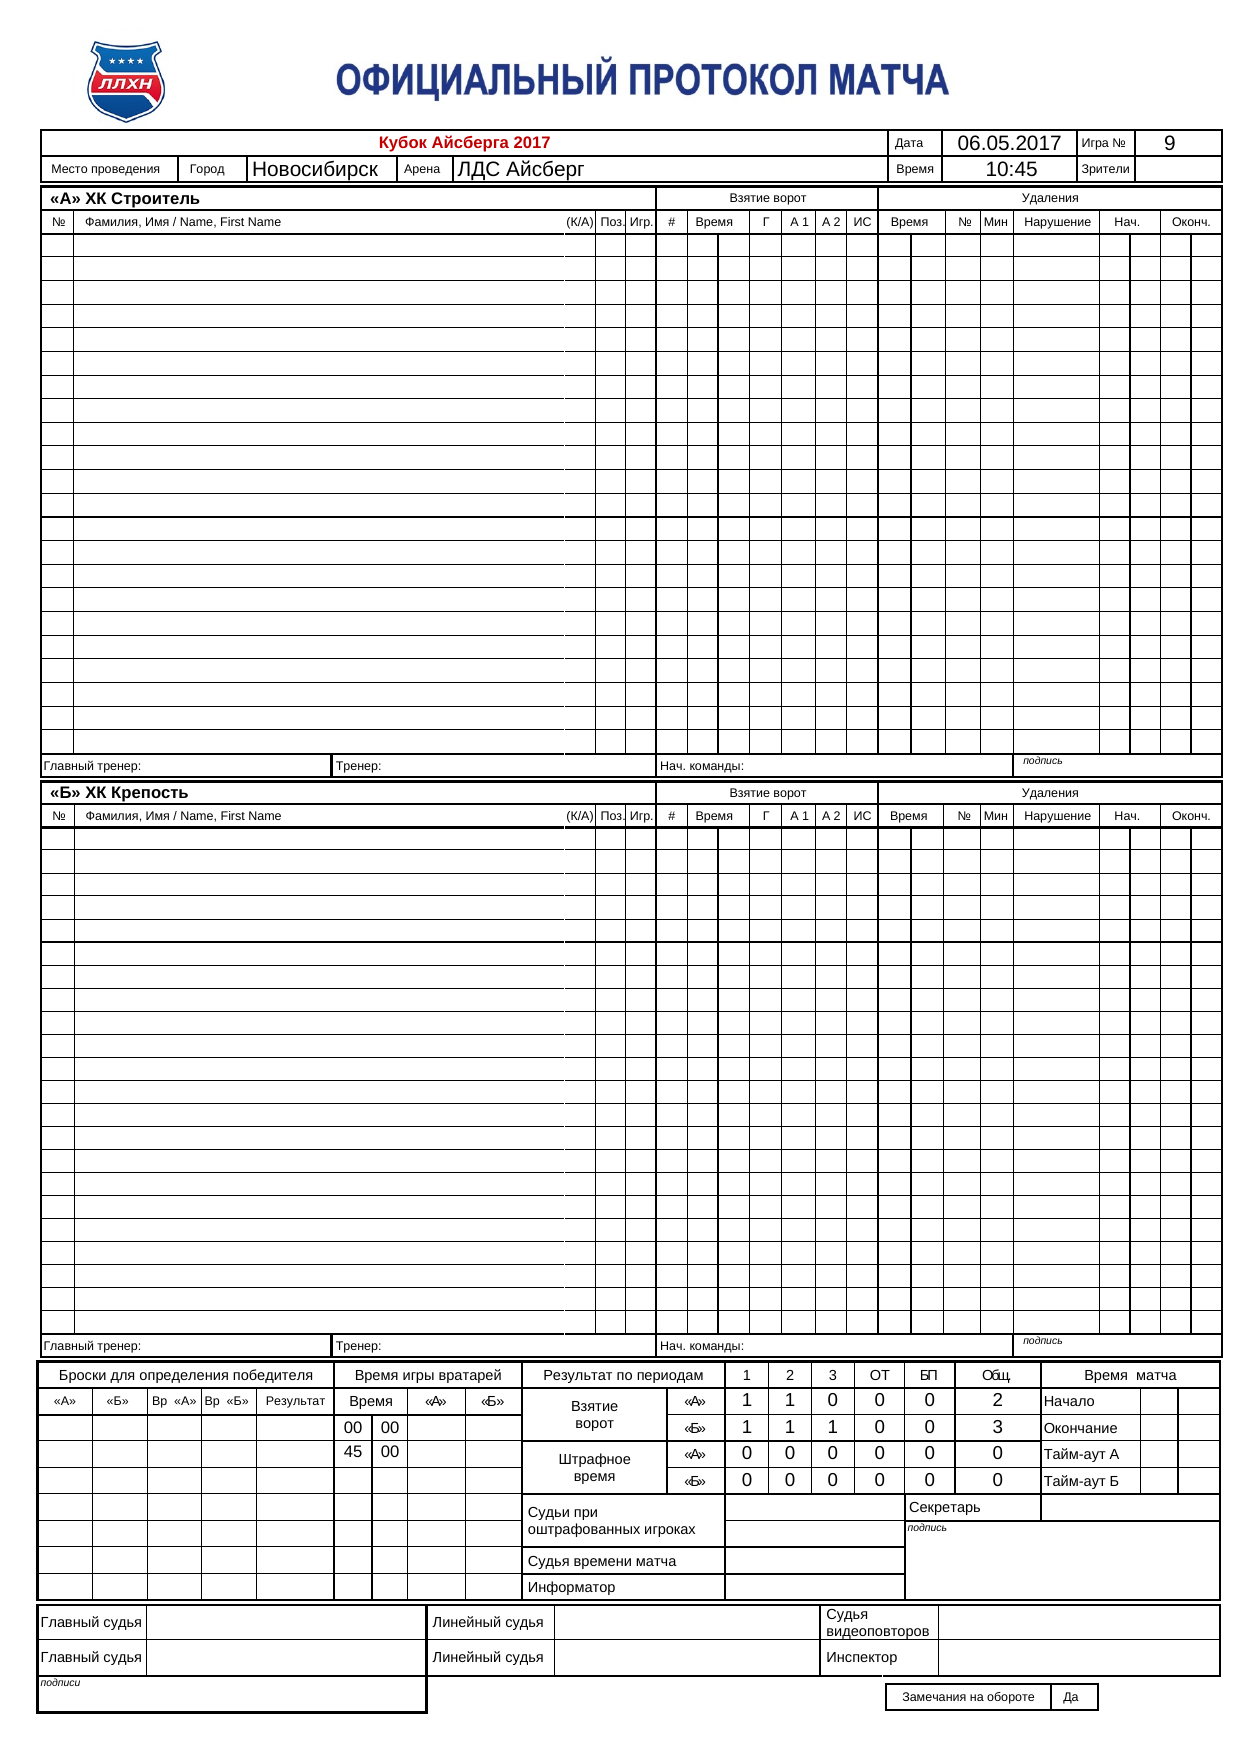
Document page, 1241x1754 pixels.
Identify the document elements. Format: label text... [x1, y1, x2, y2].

table_cell [1131, 423, 1160, 445]
table_cell [1100, 1012, 1129, 1033]
table_cell [1100, 989, 1129, 1011]
table_cell [688, 399, 717, 422]
table_cell [750, 446, 781, 469]
table_cell [202, 1521, 256, 1546]
table_cell [1100, 683, 1129, 706]
table_cell [75, 1219, 564, 1241]
table_cell [565, 446, 595, 469]
table_cell [75, 874, 564, 895]
table_cell [565, 399, 595, 422]
table_cell [981, 423, 1013, 445]
table_cell [42, 1150, 74, 1172]
table_cell [912, 1196, 943, 1218]
table_cell Тренер: [333, 1335, 655, 1356]
table_header «А» ХК Строитель [42, 188, 655, 209]
table_cell [626, 399, 655, 422]
table_cell Информатор [523, 1575, 724, 1599]
table_cell [1099, 1682, 1220, 1711]
table_cell [148, 1468, 201, 1493]
table_cell [688, 730, 717, 753]
table_cell [944, 1311, 980, 1333]
table_cell [847, 541, 877, 564]
table_cell [719, 989, 749, 1011]
table_cell [42, 1242, 74, 1264]
table_cell [1131, 470, 1160, 493]
table_cell Место проведения [42, 157, 177, 181]
table_cell [816, 1058, 846, 1079]
table_cell [750, 1196, 781, 1218]
table_cell [626, 305, 655, 327]
table_cell [626, 874, 655, 895]
table_cell [816, 636, 846, 658]
table_cell [912, 376, 945, 398]
table_cell [816, 920, 846, 941]
table_cell [981, 257, 1013, 280]
table_cell [816, 989, 846, 1011]
table_cell [74, 305, 564, 327]
table_cell [912, 920, 943, 941]
table_cell [912, 328, 945, 351]
table_cell [75, 1265, 564, 1287]
table_cell [912, 281, 945, 303]
table_cell Результат [257, 1389, 333, 1413]
table_cell [750, 612, 781, 634]
table_cell [688, 1173, 717, 1195]
table_cell [719, 423, 749, 445]
table_cell [750, 541, 781, 564]
table_cell [42, 966, 74, 987]
table_cell [596, 470, 625, 493]
table_cell [816, 966, 846, 987]
table_cell [1192, 989, 1221, 1011]
table_cell [719, 1196, 749, 1218]
table_cell [408, 1574, 465, 1599]
table_cell [782, 989, 815, 1011]
table_cell [816, 1012, 846, 1033]
table_cell [1192, 874, 1221, 895]
table_cell [912, 874, 943, 895]
table_cell [750, 235, 781, 256]
table_cell [879, 352, 910, 374]
table_cell [719, 1081, 749, 1103]
table_cell [847, 896, 877, 918]
table_cell [782, 235, 815, 256]
table_cell [847, 730, 877, 753]
table_cell [1100, 850, 1129, 872]
table_cell [1192, 730, 1221, 753]
table_cell [1141, 1468, 1177, 1493]
table_cell [782, 565, 815, 587]
table_cell [1161, 1058, 1190, 1079]
table_cell [42, 470, 73, 493]
table_cell 0 [956, 1468, 1040, 1493]
table_cell [1131, 235, 1160, 256]
table_cell [782, 352, 815, 374]
table_cell [42, 305, 73, 327]
table_cell [596, 399, 625, 422]
table_cell [1161, 707, 1190, 729]
table_cell [1100, 1173, 1129, 1195]
table_cell [565, 1081, 595, 1103]
table_cell [1131, 1081, 1160, 1103]
table_cell [202, 1441, 256, 1467]
table_cell [847, 494, 877, 516]
table_cell [912, 518, 945, 540]
table_cell [981, 1058, 1013, 1079]
table_cell [719, 518, 749, 540]
table_cell [93, 1494, 147, 1520]
table_cell [148, 1416, 201, 1440]
table_cell [1131, 1196, 1160, 1218]
table_cell [782, 257, 815, 280]
table_cell [879, 989, 910, 1011]
table_cell [565, 920, 595, 941]
table_cell [1131, 1288, 1160, 1310]
table_cell [565, 518, 595, 540]
table_cell [782, 1035, 815, 1057]
table_cell [719, 1058, 749, 1079]
table_cell [565, 874, 595, 895]
table_cell [657, 1173, 687, 1195]
table_cell [912, 966, 943, 987]
table_cell Главный тренер: [42, 1335, 330, 1356]
table_cell [1161, 1150, 1190, 1172]
table_cell [1014, 423, 1099, 445]
table_cell [42, 829, 74, 849]
table_cell [939, 1606, 1219, 1639]
table_cell [1161, 1081, 1190, 1103]
table_cell [750, 257, 781, 280]
table_cell «Б» [93, 1389, 147, 1413]
table_cell [565, 281, 595, 303]
table_cell [847, 1219, 877, 1241]
table_header Время игры вратарей [335, 1363, 521, 1387]
table_cell [565, 896, 595, 918]
table_cell 0 [812, 1389, 854, 1413]
table_cell (К/А) [565, 211, 595, 233]
table_cell 0 [956, 1442, 1040, 1467]
table_cell [1192, 1288, 1221, 1310]
table_cell [565, 707, 595, 729]
table_cell [946, 328, 980, 351]
table_cell [847, 659, 877, 682]
table_cell [847, 966, 877, 987]
table_cell [1192, 1219, 1221, 1241]
table_cell [1014, 588, 1099, 611]
table_cell [981, 1173, 1013, 1195]
table_cell [657, 896, 687, 918]
table_cell [408, 1468, 465, 1493]
table_cell [1100, 1058, 1129, 1079]
table_cell [42, 565, 73, 587]
table_cell [1161, 541, 1190, 564]
table_cell [1014, 659, 1099, 682]
table_cell [657, 399, 687, 422]
table_cell [879, 1081, 910, 1103]
table_cell [1014, 829, 1099, 849]
table_cell [596, 305, 625, 327]
table_cell [1192, 257, 1221, 280]
table_cell № [944, 805, 980, 826]
table_cell [750, 730, 781, 753]
table_cell [657, 494, 687, 516]
table_cell [912, 1127, 943, 1149]
table_cell [847, 257, 877, 280]
table_cell [688, 423, 717, 445]
table_cell [1161, 518, 1190, 540]
table_cell [816, 235, 846, 256]
table_cell Нач. [1100, 211, 1160, 233]
table_cell [847, 281, 877, 303]
table_cell Новосибирск [248, 157, 396, 181]
table_cell [1161, 1196, 1190, 1218]
table_cell Арена [398, 157, 452, 181]
table_cell [39, 1494, 92, 1520]
table_cell [257, 1494, 333, 1520]
table_cell [981, 1219, 1013, 1241]
table_cell [657, 1150, 687, 1172]
table_cell [782, 920, 815, 941]
table_cell [42, 399, 73, 422]
table_cell [879, 659, 910, 682]
table_cell [719, 1288, 749, 1310]
table_cell [74, 612, 564, 634]
table_cell [1161, 920, 1190, 941]
table_cell [750, 423, 781, 445]
table_header Результат по периодам [523, 1363, 724, 1387]
table_cell [657, 659, 687, 682]
table_cell [750, 829, 781, 849]
table_header 2 [769, 1363, 811, 1387]
table_cell [1100, 305, 1129, 327]
table_cell [626, 730, 655, 753]
table_cell [75, 1035, 564, 1057]
table_cell [816, 470, 846, 493]
table_cell [1192, 305, 1221, 327]
table_cell [1192, 588, 1221, 611]
table_cell [879, 1196, 910, 1218]
table_cell [879, 920, 910, 941]
table_cell [1100, 1150, 1129, 1172]
table_cell [816, 1127, 846, 1149]
table_cell [1100, 943, 1129, 964]
table_cell [657, 588, 687, 611]
table_cell [596, 1265, 625, 1287]
table_cell [1192, 518, 1221, 540]
table_cell [847, 1150, 877, 1172]
table_cell [565, 305, 595, 327]
table_cell [1014, 446, 1099, 469]
table_cell [847, 636, 877, 658]
table_cell [626, 588, 655, 611]
table_cell [75, 1081, 564, 1103]
table_cell [750, 1311, 781, 1333]
table_cell «А» [668, 1442, 724, 1467]
table_cell [1014, 281, 1099, 303]
table_cell [657, 1127, 687, 1149]
table_cell Игр. [626, 805, 655, 826]
table_cell [688, 920, 717, 941]
table_cell [1014, 612, 1099, 634]
table_cell [565, 943, 595, 964]
table_cell [1131, 659, 1160, 682]
table_cell [981, 1081, 1013, 1103]
table_cell Мин [981, 805, 1013, 826]
table_cell [657, 612, 687, 634]
table_cell [782, 494, 815, 516]
table_cell [42, 1196, 74, 1218]
table_cell [879, 1058, 910, 1079]
table_cell [657, 257, 687, 280]
table_cell Фамилия, Имя / Name, First Name [74, 211, 565, 233]
table_cell [981, 470, 1013, 493]
table_cell [202, 1468, 256, 1493]
table_cell [847, 1081, 877, 1103]
table_cell [1192, 1012, 1221, 1033]
table_cell [596, 612, 625, 634]
table_cell [719, 850, 749, 872]
table_cell 0 [812, 1468, 854, 1493]
table_cell [944, 829, 980, 849]
table_cell [816, 1311, 846, 1333]
table_cell [816, 257, 846, 280]
table_cell [981, 659, 1013, 682]
table_cell Игр. [626, 211, 655, 233]
table_cell [688, 541, 717, 564]
table_cell [1131, 943, 1160, 964]
table_cell [1100, 328, 1129, 351]
table_cell [750, 1242, 781, 1264]
table_cell [719, 1012, 749, 1033]
table_cell [1014, 1311, 1099, 1333]
table_cell [782, 1150, 815, 1172]
table_cell [782, 874, 815, 895]
table_cell [147, 1606, 425, 1639]
table_cell Главный судья [39, 1606, 146, 1639]
table_cell [74, 257, 564, 280]
table_cell [1192, 707, 1221, 729]
table_cell [257, 1416, 333, 1440]
table_cell [1100, 1127, 1129, 1149]
table_cell [74, 494, 564, 516]
table_cell [816, 565, 846, 587]
table_cell 0 [905, 1415, 954, 1440]
table_cell [74, 636, 564, 658]
table_cell [719, 1265, 749, 1287]
table_cell [1131, 730, 1160, 753]
table_cell [912, 541, 945, 564]
table_cell подпись [1014, 1335, 1221, 1356]
table_cell [257, 1468, 333, 1493]
table_cell [626, 612, 655, 634]
table_cell [782, 850, 815, 872]
table_cell Нарушение [1014, 805, 1099, 826]
table_cell [1192, 446, 1221, 469]
table_cell [750, 399, 781, 422]
table_cell [42, 707, 73, 729]
table_cell [1014, 565, 1099, 587]
table_cell [750, 1012, 781, 1033]
table_cell [944, 966, 980, 987]
table_cell [565, 565, 595, 587]
table_cell [596, 920, 625, 941]
table_cell [688, 989, 717, 1011]
table_cell [1014, 399, 1099, 422]
table_cell [944, 874, 980, 895]
table_cell [946, 730, 980, 753]
table_cell [75, 1150, 564, 1172]
table_cell [42, 423, 73, 445]
table_cell Линейный судья [428, 1640, 554, 1675]
table_cell [912, 423, 945, 445]
table_cell [657, 352, 687, 374]
table_cell [1192, 1058, 1221, 1079]
table_cell [626, 1311, 655, 1333]
table_cell [879, 588, 910, 611]
table_cell [782, 541, 815, 564]
table_cell [912, 730, 945, 753]
table_cell [408, 1521, 465, 1546]
table_cell [39, 1547, 92, 1573]
table_cell [626, 920, 655, 941]
table_cell [750, 494, 781, 516]
table_cell [847, 328, 877, 351]
table_cell [565, 966, 595, 987]
table_cell [944, 1242, 980, 1264]
table_cell [946, 235, 980, 256]
table_cell [42, 1012, 74, 1033]
table_cell [1014, 328, 1099, 351]
table_cell [719, 1150, 749, 1172]
table_cell [981, 636, 1013, 658]
table_cell [981, 328, 1013, 351]
table_cell [75, 920, 564, 941]
table_cell [688, 1242, 717, 1264]
table_cell [944, 1150, 980, 1172]
table_cell [981, 1311, 1013, 1333]
table_cell Город [179, 157, 246, 181]
table_cell [946, 376, 980, 398]
table_cell [912, 612, 945, 634]
table_cell [879, 874, 910, 895]
table_cell [847, 829, 877, 849]
table_cell 0 [905, 1389, 954, 1413]
table_cell [726, 1548, 904, 1573]
table_cell [1014, 920, 1099, 941]
table_cell [1014, 1173, 1099, 1195]
table_cell [1161, 829, 1190, 849]
table_cell [782, 943, 815, 964]
table_cell [565, 1104, 595, 1126]
table_cell [626, 659, 655, 682]
table_cell [596, 541, 625, 564]
table_cell [1192, 281, 1221, 303]
table_cell [782, 659, 815, 682]
table_cell [750, 989, 781, 1011]
table_cell [42, 352, 73, 374]
table_cell [74, 470, 564, 493]
table_cell [944, 1081, 980, 1103]
table_cell [688, 305, 717, 327]
table_cell [565, 683, 595, 706]
table_cell [1179, 1441, 1219, 1467]
table_cell [912, 829, 943, 849]
table_cell Время [335, 1389, 407, 1413]
table_cell [847, 1173, 877, 1195]
table_cell [912, 588, 945, 611]
table_cell [944, 989, 980, 1011]
table_cell [847, 470, 877, 493]
table_cell [42, 612, 73, 634]
table_cell [912, 943, 943, 964]
table_cell [1100, 1104, 1129, 1126]
table_cell [946, 446, 980, 469]
table_cell [944, 1196, 980, 1218]
table_cell [565, 1242, 595, 1264]
table_cell [565, 328, 595, 351]
table_cell подпись [906, 1522, 1219, 1599]
table_cell [1100, 707, 1129, 729]
table_cell [688, 943, 717, 964]
table_cell [726, 1495, 904, 1520]
table_cell [257, 1521, 333, 1546]
table_cell [42, 920, 74, 941]
table_cell [657, 1035, 687, 1057]
table_cell 00 [335, 1416, 371, 1440]
table_cell [565, 636, 595, 658]
table_cell [912, 1150, 943, 1172]
table_cell [750, 1081, 781, 1103]
table_cell «Б» [668, 1415, 724, 1440]
table_cell [912, 1081, 943, 1103]
table_cell [1014, 1035, 1099, 1057]
table_cell [1100, 446, 1129, 469]
table_cell [981, 399, 1013, 422]
table_cell [719, 874, 749, 895]
table_cell [1131, 874, 1160, 895]
table_cell [565, 730, 595, 753]
table_cell [335, 1521, 371, 1546]
table_cell [879, 1265, 910, 1287]
table_cell [912, 636, 945, 658]
table_cell [1161, 1265, 1190, 1287]
table_header Взятие ворот [657, 783, 877, 803]
table_cell [42, 494, 73, 516]
table_cell Линейный судья [428, 1606, 554, 1639]
table_cell Мин [981, 211, 1013, 233]
table_cell [946, 541, 980, 564]
table_cell [202, 1416, 256, 1440]
table_cell [626, 1104, 655, 1126]
table_cell [847, 376, 877, 398]
table_cell [42, 896, 74, 918]
table_cell [1161, 305, 1190, 327]
table_cell [847, 305, 877, 327]
table_cell [657, 305, 687, 327]
table_cell [596, 1127, 625, 1149]
table_cell [816, 850, 846, 872]
table_cell [1100, 874, 1129, 895]
table_cell 1 [726, 1415, 768, 1440]
table_cell [596, 683, 625, 706]
table_cell [719, 470, 749, 493]
table_cell [782, 1242, 815, 1264]
table_cell [657, 989, 687, 1011]
table_cell [596, 1081, 625, 1103]
table_cell [912, 257, 945, 280]
table_cell Окончание [1042, 1415, 1140, 1440]
table_cell [782, 1288, 815, 1310]
table_cell [42, 1127, 74, 1149]
table_cell [782, 423, 815, 445]
table_cell Главный судья [39, 1640, 146, 1675]
table_cell [408, 1547, 465, 1573]
table_cell [688, 446, 717, 469]
table_cell Секретарь [906, 1495, 1040, 1520]
table_cell [626, 1265, 655, 1287]
table_cell 0 [855, 1415, 904, 1440]
table_cell [1141, 1441, 1177, 1467]
table_cell [1014, 730, 1099, 753]
table_cell [565, 1058, 595, 1079]
table_cell [565, 1311, 595, 1333]
table_cell [1100, 896, 1129, 918]
table_cell подпись [1014, 755, 1221, 776]
table_header Замечания на обороте [887, 1685, 1050, 1709]
table_cell [981, 1127, 1013, 1149]
table_cell [912, 399, 945, 422]
table_cell [816, 588, 846, 611]
table_cell [74, 376, 564, 398]
table_cell [74, 281, 564, 303]
table_cell [883, 1677, 1220, 1681]
table_cell [1161, 494, 1190, 516]
table_cell [981, 494, 1013, 516]
table_cell [657, 376, 687, 398]
table_cell [42, 518, 73, 540]
table_cell [879, 399, 910, 422]
table_cell [847, 1012, 877, 1033]
table_cell [565, 1265, 595, 1287]
table_cell [847, 446, 877, 469]
table_cell [688, 636, 717, 658]
table_cell [688, 588, 717, 611]
table_cell [879, 1104, 910, 1126]
table_cell [816, 659, 846, 682]
table_cell [257, 1441, 333, 1467]
table_cell [93, 1574, 147, 1599]
table_cell [1192, 850, 1221, 872]
table_cell [847, 1288, 877, 1310]
table_cell [42, 659, 73, 682]
table_cell [75, 1012, 564, 1033]
table_cell [688, 352, 717, 374]
table_cell [879, 423, 910, 445]
table_cell [565, 1219, 595, 1241]
table_cell [657, 636, 687, 658]
table_cell [657, 1311, 687, 1333]
table_cell А 1 [782, 805, 815, 826]
table_cell «А» [39, 1389, 92, 1413]
table_cell [1100, 541, 1129, 564]
table_cell [1161, 896, 1190, 918]
table_cell [688, 659, 717, 682]
table_cell [688, 1288, 717, 1310]
table_cell [750, 966, 781, 987]
table_cell «А» [408, 1389, 465, 1413]
table_cell [42, 1173, 74, 1195]
table_cell [816, 874, 846, 895]
table_cell Судьи при оштрафованных игроках [523, 1495, 724, 1546]
table_cell [596, 829, 625, 849]
table_cell [1014, 1127, 1099, 1149]
table_cell Нач. команды: [657, 1335, 1012, 1356]
table_cell [39, 1521, 92, 1546]
table_cell [626, 1058, 655, 1079]
table_cell [1131, 612, 1160, 634]
table_cell № [946, 211, 980, 233]
table_cell [74, 399, 564, 422]
table_cell [847, 565, 877, 587]
table_cell [816, 376, 846, 398]
table_cell [939, 1640, 1219, 1675]
table_cell [657, 1058, 687, 1079]
table_cell [719, 281, 749, 303]
table_cell [596, 588, 625, 611]
table_cell [1131, 707, 1160, 729]
table_cell [1131, 1104, 1160, 1126]
table_cell 0 [726, 1468, 768, 1493]
table_cell [816, 541, 846, 564]
table_cell [626, 1150, 655, 1172]
table_header БП [905, 1363, 954, 1387]
table_cell [74, 352, 564, 374]
table_cell [1161, 281, 1190, 303]
table_cell Время [688, 211, 749, 233]
table_cell [373, 1521, 407, 1546]
table_cell [782, 376, 815, 398]
table_cell [946, 423, 980, 445]
table_cell [1192, 235, 1221, 256]
table_cell 0 [726, 1442, 768, 1467]
table_cell [657, 541, 687, 564]
table_cell [657, 446, 687, 469]
table_cell [596, 328, 625, 351]
table_cell [688, 850, 717, 872]
table_cell [42, 850, 74, 872]
table_cell [719, 565, 749, 587]
table_cell [847, 920, 877, 941]
table_cell [688, 1219, 717, 1241]
table_cell А 1 [782, 211, 815, 233]
table_cell [1161, 470, 1190, 493]
table_cell [1100, 636, 1129, 658]
table_cell [1192, 1173, 1221, 1195]
table_cell [879, 636, 910, 658]
table_cell [626, 1012, 655, 1033]
table_cell [1014, 1058, 1099, 1079]
table_cell [981, 1242, 1013, 1264]
table_cell [688, 376, 717, 398]
table_cell [1131, 896, 1160, 918]
table_cell [782, 328, 815, 351]
table_cell [981, 1150, 1013, 1172]
table_cell [879, 494, 910, 516]
table_cell «А» [668, 1389, 724, 1413]
table_cell [879, 1150, 910, 1172]
table_cell [981, 541, 1013, 564]
table_cell [1131, 352, 1160, 374]
table_cell [93, 1521, 147, 1546]
table_cell 3 [956, 1415, 1040, 1440]
table_cell [912, 1104, 943, 1126]
table_cell [1100, 1242, 1129, 1264]
table_cell Тайм-аут А [1042, 1441, 1140, 1467]
table_header Броски для определения победителя [39, 1363, 333, 1387]
table_cell [981, 1196, 1013, 1218]
table_cell [981, 850, 1013, 872]
table_cell [93, 1547, 147, 1573]
table_cell [879, 1219, 910, 1241]
table_cell [688, 281, 717, 303]
table_cell [719, 966, 749, 987]
table_cell [750, 1288, 781, 1310]
table_cell [1014, 541, 1099, 564]
table_cell подписи [39, 1677, 425, 1711]
table_cell [1131, 850, 1160, 872]
table_cell Время [879, 805, 943, 826]
table_cell [39, 1441, 92, 1467]
table_cell [148, 1441, 201, 1467]
table_cell [565, 588, 595, 611]
table_cell [74, 518, 564, 540]
table_cell [981, 707, 1013, 729]
table_cell [1161, 730, 1190, 753]
table_cell [1161, 423, 1190, 445]
table_cell [657, 1012, 687, 1033]
table_cell [42, 376, 73, 398]
table_cell [39, 1416, 92, 1440]
table_cell [847, 612, 877, 634]
table_cell [981, 943, 1013, 964]
table_cell [946, 707, 980, 729]
table_cell [981, 829, 1013, 849]
table_cell [750, 588, 781, 611]
table_cell [657, 1265, 687, 1287]
table_cell [148, 1574, 201, 1599]
table_cell [626, 281, 655, 303]
table_cell [1161, 1219, 1190, 1241]
table_cell [981, 989, 1013, 1011]
table_cell [596, 1012, 625, 1033]
table_cell [1161, 399, 1190, 422]
table_cell [719, 683, 749, 706]
table_cell [626, 1081, 655, 1103]
table_cell Тренер: [333, 755, 655, 776]
table_cell [1161, 1012, 1190, 1033]
table_cell [565, 1127, 595, 1149]
table_cell [596, 730, 625, 753]
table_cell ИС [847, 211, 877, 233]
table_cell [42, 1104, 74, 1126]
table_cell [1131, 1173, 1160, 1195]
table_cell [912, 707, 945, 729]
table_cell Судья времени матча [523, 1548, 724, 1573]
table_cell [719, 920, 749, 941]
table_cell [750, 1127, 781, 1149]
table_cell [466, 1494, 521, 1520]
table_cell [719, 305, 749, 327]
table_cell [626, 1173, 655, 1195]
table_cell [879, 943, 910, 964]
table_cell [1014, 707, 1099, 729]
table_cell [1192, 1104, 1221, 1126]
table_cell [657, 518, 687, 540]
table_cell [75, 989, 564, 1011]
table_cell [912, 565, 945, 587]
table_cell [688, 328, 717, 351]
table_cell [750, 565, 781, 587]
table_cell [719, 943, 749, 964]
table_cell [879, 1127, 910, 1149]
table_cell [847, 1196, 877, 1218]
table_header Взятие ворот [657, 188, 877, 209]
table_cell [750, 636, 781, 658]
table_cell [596, 281, 625, 303]
table_cell [626, 850, 655, 872]
table_cell 10:45 [943, 157, 1076, 181]
table_cell [1161, 1104, 1190, 1126]
table_cell 0 [769, 1468, 811, 1493]
table_cell [879, 1012, 910, 1033]
table_cell [816, 1219, 846, 1241]
table_cell [1161, 683, 1190, 706]
table_cell [688, 1012, 717, 1033]
table_cell [1014, 1104, 1099, 1126]
table_header ОТ [855, 1363, 904, 1387]
table_cell [565, 257, 595, 280]
table_cell [688, 565, 717, 587]
table_cell [719, 612, 749, 634]
table_cell [626, 1127, 655, 1149]
table_cell [596, 352, 625, 374]
table_cell [688, 874, 717, 895]
table_cell [1161, 612, 1190, 634]
table_cell [912, 1288, 943, 1310]
table_cell [1161, 874, 1190, 895]
table_cell Вр «Б» [202, 1389, 256, 1413]
table_cell [596, 943, 625, 964]
table_cell [879, 470, 910, 493]
table_cell [1161, 1311, 1190, 1333]
table_cell [596, 257, 625, 280]
table_cell Время [879, 211, 945, 233]
table_cell [912, 1265, 943, 1287]
table_header Кубок Айсберга 2017 [42, 131, 887, 155]
table_cell [1100, 281, 1129, 303]
table_cell [946, 399, 980, 422]
table_cell [596, 989, 625, 1011]
table_cell [981, 235, 1013, 256]
table_cell [688, 612, 717, 634]
table_cell [657, 1219, 687, 1241]
table_cell [1192, 966, 1221, 987]
table_cell [782, 1311, 815, 1333]
table_cell [1014, 1242, 1099, 1264]
table_cell [565, 1150, 595, 1172]
table_cell Вр «А» [148, 1389, 201, 1413]
table_cell [42, 281, 73, 303]
table_cell [626, 1288, 655, 1310]
table_cell [1014, 1150, 1099, 1172]
table_cell [1161, 352, 1190, 374]
table_cell [596, 1219, 625, 1241]
table_cell [1141, 1415, 1177, 1440]
table_cell [373, 1494, 407, 1520]
table_cell [782, 470, 815, 493]
table_cell [816, 1104, 846, 1126]
table_cell [688, 1104, 717, 1126]
table_cell [373, 1468, 407, 1493]
table_cell [912, 352, 945, 374]
table_cell [1100, 1219, 1129, 1241]
table_cell [782, 1196, 815, 1218]
table_cell [688, 257, 717, 280]
table_cell [1161, 1127, 1190, 1149]
table_cell [719, 896, 749, 918]
table_cell [719, 1104, 749, 1126]
table_cell [879, 1242, 910, 1264]
table_cell Оконч. [1161, 805, 1221, 826]
table_cell [1100, 470, 1129, 493]
table_cell [847, 352, 877, 374]
table_cell [847, 588, 877, 611]
table_cell [75, 1104, 564, 1126]
table_cell [847, 1265, 877, 1287]
table_cell [816, 352, 846, 374]
table_cell [596, 850, 625, 872]
table_cell Начало [1042, 1389, 1140, 1413]
table_cell [782, 1127, 815, 1149]
table_cell 2 [956, 1389, 1040, 1413]
table_cell [1192, 829, 1221, 849]
table_cell [596, 518, 625, 540]
table_cell [466, 1547, 521, 1573]
table_cell [944, 1104, 980, 1126]
table_cell [657, 920, 687, 941]
table_cell [981, 281, 1013, 303]
table_cell [335, 1494, 371, 1520]
table_cell [981, 518, 1013, 540]
table_cell [816, 1150, 846, 1172]
table_cell [981, 920, 1013, 941]
table_cell [1131, 494, 1160, 516]
table_cell [466, 1574, 521, 1599]
table_cell [1131, 1035, 1160, 1057]
table_cell [1131, 1265, 1160, 1287]
table_cell [1014, 874, 1099, 895]
table_cell [1192, 352, 1221, 374]
table_cell [335, 1574, 371, 1599]
table_header Игра № [1078, 131, 1134, 155]
table_cell [335, 1468, 371, 1493]
table_cell [750, 376, 781, 398]
table_cell [42, 874, 74, 895]
table_cell [879, 829, 910, 849]
table_cell [981, 1288, 1013, 1310]
table_cell [1131, 541, 1160, 564]
table_cell [657, 707, 687, 729]
table_cell ЛДС Айсберг [454, 157, 887, 181]
table_cell Г [750, 211, 781, 233]
table_cell [879, 565, 910, 587]
table_cell [1161, 588, 1190, 611]
table_cell [148, 1494, 201, 1520]
table_cell [719, 328, 749, 351]
table_cell [1192, 636, 1221, 658]
table_cell [912, 305, 945, 327]
table_cell [719, 1311, 749, 1333]
table_cell [946, 659, 980, 682]
table_cell [202, 1494, 256, 1520]
table_cell [879, 328, 910, 351]
table_cell [626, 966, 655, 987]
table_cell [565, 235, 595, 256]
table_cell [1161, 257, 1190, 280]
table_cell [1100, 1311, 1129, 1333]
table_cell [1100, 1288, 1129, 1310]
table_cell [1192, 470, 1221, 493]
table_cell [626, 328, 655, 351]
table_cell [816, 1288, 846, 1310]
table_cell [657, 943, 687, 964]
table_cell [565, 659, 595, 682]
table_cell [257, 1547, 333, 1573]
table_cell [688, 1081, 717, 1103]
table_cell [946, 257, 980, 280]
table_cell [816, 1265, 846, 1287]
table_cell [626, 446, 655, 469]
table_cell [816, 683, 846, 706]
table_cell [1131, 1012, 1160, 1033]
table_cell [1100, 1081, 1129, 1103]
table_cell [944, 1265, 980, 1287]
table_cell [719, 659, 749, 682]
table_cell [42, 989, 74, 1011]
table_cell [42, 730, 73, 753]
table_cell [912, 1219, 943, 1241]
table_cell [1131, 1311, 1160, 1333]
table_cell [1131, 1150, 1160, 1172]
table_cell [847, 1058, 877, 1079]
table_cell 0 [855, 1442, 904, 1467]
table_cell [782, 588, 815, 611]
table_cell [1131, 446, 1160, 469]
table_cell [596, 1104, 625, 1126]
table_cell [946, 494, 980, 516]
table_cell [1100, 1035, 1129, 1057]
table_cell [1014, 518, 1099, 540]
table_cell [657, 1288, 687, 1310]
table_cell [565, 612, 595, 634]
table_cell [981, 305, 1013, 327]
table_header Удаления [879, 188, 1221, 209]
table_cell [626, 565, 655, 587]
table_cell [1192, 1127, 1221, 1149]
table_cell [75, 1127, 564, 1149]
table_cell [879, 541, 910, 564]
table_cell [1179, 1415, 1219, 1440]
table_cell [912, 896, 943, 918]
table_cell [1192, 943, 1221, 964]
table_cell [1100, 494, 1129, 516]
table_cell [981, 376, 1013, 398]
table_cell [1014, 352, 1099, 374]
table_cell [1192, 328, 1221, 351]
table_cell [719, 1242, 749, 1264]
table_cell [626, 423, 655, 445]
table_cell [202, 1547, 256, 1573]
table_cell Взятие ворот [523, 1389, 666, 1440]
table_cell [816, 1035, 846, 1057]
table_cell [782, 1265, 815, 1287]
table_cell [1161, 1288, 1190, 1310]
table_cell [750, 352, 781, 374]
table_cell [75, 966, 564, 987]
table_cell [596, 896, 625, 918]
table_cell [944, 1288, 980, 1310]
table_cell [688, 966, 717, 987]
table_cell Главный тренер: [42, 755, 330, 776]
table_cell [42, 541, 73, 564]
table_cell [565, 1173, 595, 1195]
table_cell [1100, 235, 1129, 256]
table_cell [750, 874, 781, 895]
table_cell [879, 1288, 910, 1310]
table_cell 0 [905, 1442, 954, 1467]
table_header 9 [1136, 131, 1221, 155]
table_cell [782, 683, 815, 706]
table_cell [626, 636, 655, 658]
table_cell [408, 1441, 465, 1467]
table_cell [596, 874, 625, 895]
table_cell [847, 943, 877, 964]
table_cell [657, 850, 687, 872]
table_cell А 2 [816, 211, 846, 233]
table_cell [981, 1012, 1013, 1033]
table_cell [75, 896, 564, 918]
table_cell [626, 235, 655, 256]
table_cell [42, 235, 73, 256]
table_cell Г [750, 805, 781, 826]
table_cell [1131, 376, 1160, 398]
table_cell [847, 518, 877, 540]
table_cell [946, 281, 980, 303]
table_cell [1161, 328, 1190, 351]
table_cell [879, 446, 910, 469]
table_cell [782, 1058, 815, 1079]
table_cell [657, 423, 687, 445]
table_cell [657, 470, 687, 493]
table_cell [816, 328, 846, 351]
table_cell [657, 1081, 687, 1103]
table_cell [1014, 257, 1099, 280]
table_cell [1192, 376, 1221, 398]
table_cell [42, 1311, 74, 1333]
table_cell [596, 494, 625, 516]
table_cell А 2 [816, 805, 846, 826]
table_cell [816, 446, 846, 469]
table_cell [879, 612, 910, 634]
table_cell [912, 1058, 943, 1079]
table_cell [1192, 1035, 1221, 1057]
table_cell [782, 1173, 815, 1195]
table_cell [75, 943, 564, 964]
table_cell Судья видеоповторов [821, 1606, 938, 1639]
table_cell [1014, 305, 1099, 327]
table_cell [879, 1311, 910, 1333]
table_cell 1 [769, 1415, 811, 1440]
table_cell Оконч. [1161, 211, 1221, 233]
table_cell [944, 896, 980, 918]
table_cell [912, 446, 945, 469]
table_cell [981, 874, 1013, 895]
table_cell Время [889, 157, 941, 181]
table_cell [42, 328, 73, 351]
table_cell [879, 1035, 910, 1057]
table_cell 1 [726, 1389, 768, 1413]
table_cell [626, 707, 655, 729]
table_cell [74, 683, 564, 706]
table_cell [626, 1219, 655, 1241]
table_cell [657, 829, 687, 849]
table_cell [596, 636, 625, 658]
table_cell [816, 305, 846, 327]
table_cell [750, 920, 781, 941]
table_cell [74, 328, 564, 351]
table_cell # [657, 805, 687, 826]
table_header 1 [726, 1363, 768, 1387]
table_cell [719, 1219, 749, 1241]
table_cell [1131, 565, 1160, 587]
table_cell [1161, 1035, 1190, 1057]
table_cell [1192, 896, 1221, 918]
table_cell [626, 352, 655, 374]
table_cell [657, 683, 687, 706]
table_cell [466, 1416, 521, 1440]
table_cell [816, 829, 846, 849]
table_cell [719, 257, 749, 280]
table_cell № [42, 211, 73, 233]
table_cell [626, 989, 655, 1011]
table_cell [847, 874, 877, 895]
table_cell [1131, 1058, 1160, 1079]
table_cell [565, 352, 595, 374]
table_cell [565, 494, 595, 516]
table_cell [1014, 1288, 1099, 1310]
table_cell [1192, 1081, 1221, 1103]
table_cell [428, 1677, 882, 1711]
table_cell [1192, 565, 1221, 587]
table_cell [1014, 1265, 1099, 1287]
table_cell Тайм-аут Б [1042, 1468, 1140, 1493]
table_cell [596, 1288, 625, 1310]
table_cell [782, 896, 815, 918]
table_cell [1014, 896, 1099, 918]
table_cell [912, 235, 945, 256]
table_cell Нач. [1100, 805, 1160, 826]
table_cell [782, 1012, 815, 1033]
table_cell [1192, 1265, 1221, 1287]
table_cell [596, 659, 625, 682]
table_cell [946, 305, 980, 327]
table_cell [847, 683, 877, 706]
table_cell Зрители [1078, 157, 1134, 181]
table_cell [565, 1012, 595, 1033]
table_cell [750, 281, 781, 303]
table_cell [626, 470, 655, 493]
table_cell [42, 1058, 74, 1079]
table_cell [74, 707, 564, 729]
table_cell [1192, 1311, 1221, 1333]
table_cell [719, 636, 749, 658]
table_cell [688, 1127, 717, 1149]
table_cell [1014, 235, 1099, 256]
table_cell [408, 1416, 465, 1440]
table_cell [555, 1640, 819, 1675]
table_cell [1161, 659, 1190, 682]
table_cell [565, 541, 595, 564]
table_cell [75, 1311, 564, 1333]
table_cell [750, 1265, 781, 1287]
table_header 3 [812, 1363, 854, 1387]
table_cell [1100, 399, 1129, 422]
table_cell [657, 328, 687, 351]
table_cell [1192, 399, 1221, 422]
table_cell [816, 1242, 846, 1264]
table_cell [912, 659, 945, 682]
table_cell [719, 1035, 749, 1057]
table_cell [1014, 1012, 1099, 1033]
table_cell [1161, 989, 1190, 1011]
table_cell [1131, 588, 1160, 611]
table_cell [944, 850, 980, 872]
table_cell [944, 1219, 980, 1241]
table_cell [944, 1058, 980, 1079]
table_cell [1100, 659, 1129, 682]
table_cell [1161, 943, 1190, 964]
table_cell [847, 235, 877, 256]
table_cell [74, 588, 564, 611]
table_cell [879, 281, 910, 303]
table_cell [750, 328, 781, 351]
table_cell [1161, 446, 1190, 469]
table_cell 00 [373, 1416, 407, 1440]
table_cell [626, 896, 655, 918]
table_cell [1131, 305, 1160, 327]
table_cell [688, 683, 717, 706]
table_cell (К/А) [565, 805, 595, 826]
table_cell [719, 494, 749, 516]
table_cell [42, 1219, 74, 1241]
table_cell [1192, 1150, 1221, 1172]
table_cell [944, 1035, 980, 1057]
table_cell [42, 588, 73, 611]
table_cell [750, 1173, 781, 1195]
table_cell [719, 235, 749, 256]
table_cell [596, 423, 625, 445]
table_cell [596, 376, 625, 398]
table_cell [944, 1012, 980, 1033]
table_cell [1014, 683, 1099, 706]
table_cell [39, 1574, 92, 1599]
table_cell [1014, 1081, 1099, 1103]
table_cell [1100, 376, 1129, 398]
table_cell [626, 541, 655, 564]
table_cell [596, 1173, 625, 1195]
table_cell [657, 281, 687, 303]
table_cell [1161, 235, 1190, 256]
table_cell Инспектор [821, 1640, 938, 1675]
table_cell [981, 966, 1013, 987]
table_cell [75, 1196, 564, 1218]
table_cell [719, 399, 749, 422]
table_cell [782, 1104, 815, 1126]
table_header Дата [889, 131, 941, 155]
table_cell [912, 1242, 943, 1264]
table_cell [816, 423, 846, 445]
table_cell [1161, 1242, 1190, 1264]
table_cell [596, 966, 625, 987]
table_cell [1136, 157, 1221, 181]
table_cell [626, 376, 655, 398]
table_cell [879, 235, 910, 256]
table_cell [1161, 565, 1190, 587]
table_cell [719, 1173, 749, 1195]
table_cell [93, 1441, 147, 1467]
table_cell [1100, 352, 1129, 374]
table_cell [1161, 966, 1190, 987]
table_cell [1161, 376, 1190, 398]
table_cell [688, 829, 717, 849]
table_cell [782, 446, 815, 469]
table_cell [1161, 850, 1190, 872]
table_cell [688, 1265, 717, 1287]
table_cell [816, 281, 846, 303]
table_cell 1 [812, 1415, 854, 1440]
table_cell [1179, 1468, 1219, 1493]
table_cell [981, 446, 1013, 469]
table_cell Фамилия, Имя / Name, First Name [75, 805, 565, 826]
table_cell [1131, 920, 1160, 941]
table_cell [816, 1196, 846, 1218]
table_cell [912, 1173, 943, 1195]
table_cell [42, 943, 74, 964]
table_cell [750, 305, 781, 327]
table_cell [148, 1547, 201, 1573]
table_cell [847, 850, 877, 872]
table_cell [373, 1547, 407, 1573]
table_cell [373, 1574, 407, 1599]
table_cell [565, 376, 595, 398]
table_cell [39, 1468, 92, 1493]
table_cell [750, 1219, 781, 1241]
table_cell [688, 1035, 717, 1057]
table_cell [565, 1196, 595, 1218]
table_cell [75, 1288, 564, 1310]
table_cell [1192, 683, 1221, 706]
table_cell [1192, 1242, 1221, 1264]
table_cell [782, 1081, 815, 1103]
table_cell [688, 1058, 717, 1079]
table_cell [42, 636, 73, 658]
table_header Да [1052, 1685, 1097, 1709]
table_cell [74, 659, 564, 682]
table_cell [879, 257, 910, 280]
table_cell [879, 896, 910, 918]
table_cell [750, 518, 781, 540]
table_cell [981, 612, 1013, 634]
table_cell [879, 305, 910, 327]
table_cell [466, 1468, 521, 1493]
table_cell [42, 1035, 74, 1057]
table_cell [1014, 943, 1099, 964]
table_cell [912, 1311, 943, 1333]
table_cell [1131, 281, 1160, 303]
table_cell [565, 850, 595, 872]
table_cell [816, 896, 846, 918]
table_cell [816, 730, 846, 753]
table_cell [1131, 328, 1160, 351]
table_cell [1192, 423, 1221, 445]
table_cell [1100, 612, 1129, 634]
table_cell [596, 1035, 625, 1057]
table_cell [750, 683, 781, 706]
table_cell [1131, 518, 1160, 540]
table_cell [750, 1058, 781, 1079]
table_cell [981, 588, 1013, 611]
table_cell 0 [855, 1468, 904, 1493]
table_cell [688, 707, 717, 729]
table_cell [596, 1196, 625, 1218]
table_cell [1141, 1389, 1177, 1413]
table_cell [981, 1035, 1013, 1057]
table_cell [847, 1104, 877, 1126]
table_cell [944, 920, 980, 941]
table_cell [565, 470, 595, 493]
table_cell [1100, 966, 1129, 987]
table_cell [879, 707, 910, 729]
table_cell # [657, 211, 687, 233]
table_cell [782, 636, 815, 658]
table_cell [782, 707, 815, 729]
table_cell [981, 1265, 1013, 1287]
table_cell [1192, 612, 1221, 634]
table_cell [74, 446, 564, 469]
table_cell [912, 683, 945, 706]
picture [5, 28, 1179, 129]
table_cell 0 [769, 1442, 811, 1467]
table_cell [74, 730, 564, 753]
table_cell [1192, 659, 1221, 682]
table_cell [782, 399, 815, 422]
table_cell Штрафное время [523, 1442, 666, 1493]
table_cell № [42, 805, 74, 826]
table_cell [42, 1081, 74, 1103]
table_cell [657, 730, 687, 753]
table_cell [1131, 966, 1160, 987]
table_cell [1131, 1219, 1160, 1241]
table_cell [626, 943, 655, 964]
table_cell [1042, 1495, 1219, 1520]
table_cell «Б» [668, 1468, 724, 1493]
table_cell [879, 518, 910, 540]
table_cell [565, 423, 595, 445]
table_cell [657, 1242, 687, 1264]
table_cell [879, 730, 910, 753]
table_cell [596, 235, 625, 256]
table_cell [946, 612, 980, 634]
table_cell [42, 683, 73, 706]
table_cell [1014, 494, 1099, 516]
table_cell [946, 470, 980, 493]
table_cell [981, 730, 1013, 753]
table_cell [816, 943, 846, 964]
table_cell [719, 541, 749, 564]
table_cell [1100, 588, 1129, 611]
table_cell [1100, 730, 1129, 753]
table_cell [257, 1574, 333, 1599]
table_cell [1192, 920, 1221, 941]
table_cell [657, 1104, 687, 1126]
table_cell Нач. команды: [657, 755, 1012, 776]
table_cell [596, 1150, 625, 1172]
table_cell [750, 1104, 781, 1126]
table_cell [657, 1196, 687, 1218]
table_cell «Б » [466, 1389, 521, 1413]
table_cell [1014, 1219, 1099, 1241]
table_cell [688, 1150, 717, 1172]
table_cell [688, 518, 717, 540]
table_cell [981, 352, 1013, 374]
table_cell [750, 850, 781, 872]
table_cell [847, 1242, 877, 1264]
table_cell 0 [812, 1442, 854, 1467]
table_cell [816, 1081, 846, 1103]
table_cell [42, 446, 73, 469]
table_header «Б» ХК Крепость [42, 783, 655, 803]
table_cell [946, 683, 980, 706]
table_cell [1100, 257, 1129, 280]
table_cell [596, 1311, 625, 1333]
table_cell [782, 829, 815, 849]
table_cell [912, 989, 943, 1011]
table_cell [626, 683, 655, 706]
table_cell [688, 896, 717, 918]
table_cell [555, 1606, 819, 1639]
table_cell [879, 376, 910, 398]
table_cell [782, 730, 815, 753]
table_cell [847, 1127, 877, 1149]
table_cell [626, 518, 655, 540]
table_cell [946, 518, 980, 540]
table_cell [847, 423, 877, 445]
table_cell [1192, 1196, 1221, 1218]
table_cell [1014, 470, 1099, 493]
table_cell [750, 1150, 781, 1172]
table_cell [596, 446, 625, 469]
table_cell [1014, 636, 1099, 658]
table_cell [596, 707, 625, 729]
table_cell [75, 1058, 564, 1079]
table_cell [565, 829, 595, 849]
table_cell [847, 1311, 877, 1333]
table_cell [93, 1416, 147, 1440]
table_header 06.05.2017 [943, 131, 1076, 155]
table_cell [1100, 1265, 1129, 1287]
table_cell [726, 1521, 904, 1546]
table_cell [74, 423, 564, 445]
table_cell [944, 1127, 980, 1149]
table_cell [1131, 829, 1160, 849]
table_header Общ. [956, 1363, 1040, 1387]
table_cell [688, 1311, 717, 1333]
table_cell [816, 1173, 846, 1195]
table_cell [719, 829, 749, 849]
table_cell [1161, 1173, 1190, 1195]
table_cell [1100, 829, 1129, 849]
table_cell [1014, 1196, 1099, 1218]
table_cell [466, 1521, 521, 1546]
table_cell [74, 541, 564, 564]
table_cell [147, 1640, 425, 1675]
table_cell [782, 612, 815, 634]
table_cell [688, 494, 717, 516]
table_cell [816, 518, 846, 540]
table_cell [879, 966, 910, 987]
table_cell [946, 636, 980, 658]
table_cell [750, 707, 781, 729]
table_cell [626, 257, 655, 280]
table_cell [1014, 989, 1099, 1011]
table_cell [75, 829, 564, 849]
table_cell [75, 1173, 564, 1195]
table_cell [879, 850, 910, 872]
table_cell [466, 1441, 521, 1467]
table_cell [688, 1196, 717, 1218]
table_cell [42, 1265, 74, 1287]
table_cell [912, 470, 945, 493]
table_cell [1100, 1196, 1129, 1218]
table_cell [981, 1104, 1013, 1126]
table_cell [657, 565, 687, 587]
table_cell [719, 352, 749, 374]
table_cell [981, 565, 1013, 587]
table_cell [408, 1494, 465, 1520]
table_cell [657, 874, 687, 895]
table_cell [782, 518, 815, 540]
table_cell [657, 235, 687, 256]
table_cell 1 [769, 1389, 811, 1413]
table_cell Поз. [596, 805, 625, 826]
table_cell [42, 1288, 74, 1310]
table_cell [1100, 920, 1129, 941]
table_cell [75, 850, 564, 872]
table_cell Время [688, 805, 749, 826]
table_cell [912, 850, 943, 872]
table_cell [657, 966, 687, 987]
table_cell [75, 1242, 564, 1264]
table_cell [688, 470, 717, 493]
table_cell 0 [905, 1468, 954, 1493]
table_cell [879, 683, 910, 706]
table_cell [1131, 257, 1160, 280]
table_cell [912, 494, 945, 516]
table_cell [816, 707, 846, 729]
table_cell [912, 1012, 943, 1033]
table_cell Нарушение [1014, 211, 1099, 233]
table_cell [782, 305, 815, 327]
table_cell [626, 494, 655, 516]
table_cell [74, 565, 564, 587]
table_cell [1131, 1127, 1160, 1149]
table_cell [596, 565, 625, 587]
table_cell [750, 943, 781, 964]
table_cell [1100, 518, 1129, 540]
table_cell [42, 257, 73, 280]
table_cell [1192, 494, 1221, 516]
table_cell [912, 1035, 943, 1057]
table_cell [626, 829, 655, 849]
table_cell [944, 943, 980, 964]
table_header Удаления [879, 783, 1221, 803]
table_cell [596, 1058, 625, 1079]
table_cell [1192, 541, 1221, 564]
table_cell Поз. [596, 211, 625, 233]
table_cell ИС [847, 805, 877, 826]
table_cell [782, 966, 815, 987]
table_cell [847, 1035, 877, 1057]
table_cell [944, 1173, 980, 1195]
table_cell [1161, 636, 1190, 658]
table_cell [750, 470, 781, 493]
table_cell [1014, 376, 1099, 398]
table_cell [1100, 565, 1129, 587]
table_cell 45 [335, 1441, 371, 1467]
table_cell [1100, 423, 1129, 445]
table_cell [626, 1242, 655, 1264]
table_cell [847, 399, 877, 422]
table_cell [93, 1468, 147, 1493]
table_cell [335, 1547, 371, 1573]
table_cell [626, 1035, 655, 1057]
table_cell [1014, 850, 1099, 872]
table_cell [719, 446, 749, 469]
table_cell [74, 235, 564, 256]
table_cell [626, 1196, 655, 1218]
table_cell [565, 1288, 595, 1310]
table_cell [816, 399, 846, 422]
table_cell [946, 588, 980, 611]
table_cell [946, 565, 980, 587]
table_cell [1131, 989, 1160, 1011]
table_cell [719, 1127, 749, 1149]
table_cell 00 [373, 1441, 407, 1467]
table_cell [1179, 1389, 1219, 1413]
table_cell [879, 1173, 910, 1195]
table_cell [1131, 399, 1160, 422]
table_cell [719, 588, 749, 611]
table_cell [750, 659, 781, 682]
table_cell [782, 281, 815, 303]
table_cell [565, 1035, 595, 1057]
table_cell [816, 612, 846, 634]
table_cell [750, 896, 781, 918]
table_cell [946, 352, 980, 374]
table_cell [596, 1242, 625, 1264]
table_cell [719, 376, 749, 398]
table_header Время матча [1042, 1363, 1219, 1387]
table_cell [202, 1574, 256, 1599]
table_cell [981, 896, 1013, 918]
table_cell [565, 989, 595, 1011]
table_cell [816, 494, 846, 516]
table_cell [981, 683, 1013, 706]
table_cell [726, 1575, 904, 1599]
table_cell [1131, 1242, 1160, 1264]
table_cell [719, 707, 749, 729]
table_cell [1131, 683, 1160, 706]
table_cell [1131, 636, 1160, 658]
table_cell [847, 989, 877, 1011]
table_cell 0 [855, 1389, 904, 1413]
table_cell [782, 1219, 815, 1241]
table_cell [688, 235, 717, 256]
table_cell [750, 1035, 781, 1057]
table_cell [148, 1521, 201, 1546]
table_cell [719, 730, 749, 753]
table_cell [847, 707, 877, 729]
table_cell [1014, 966, 1099, 987]
